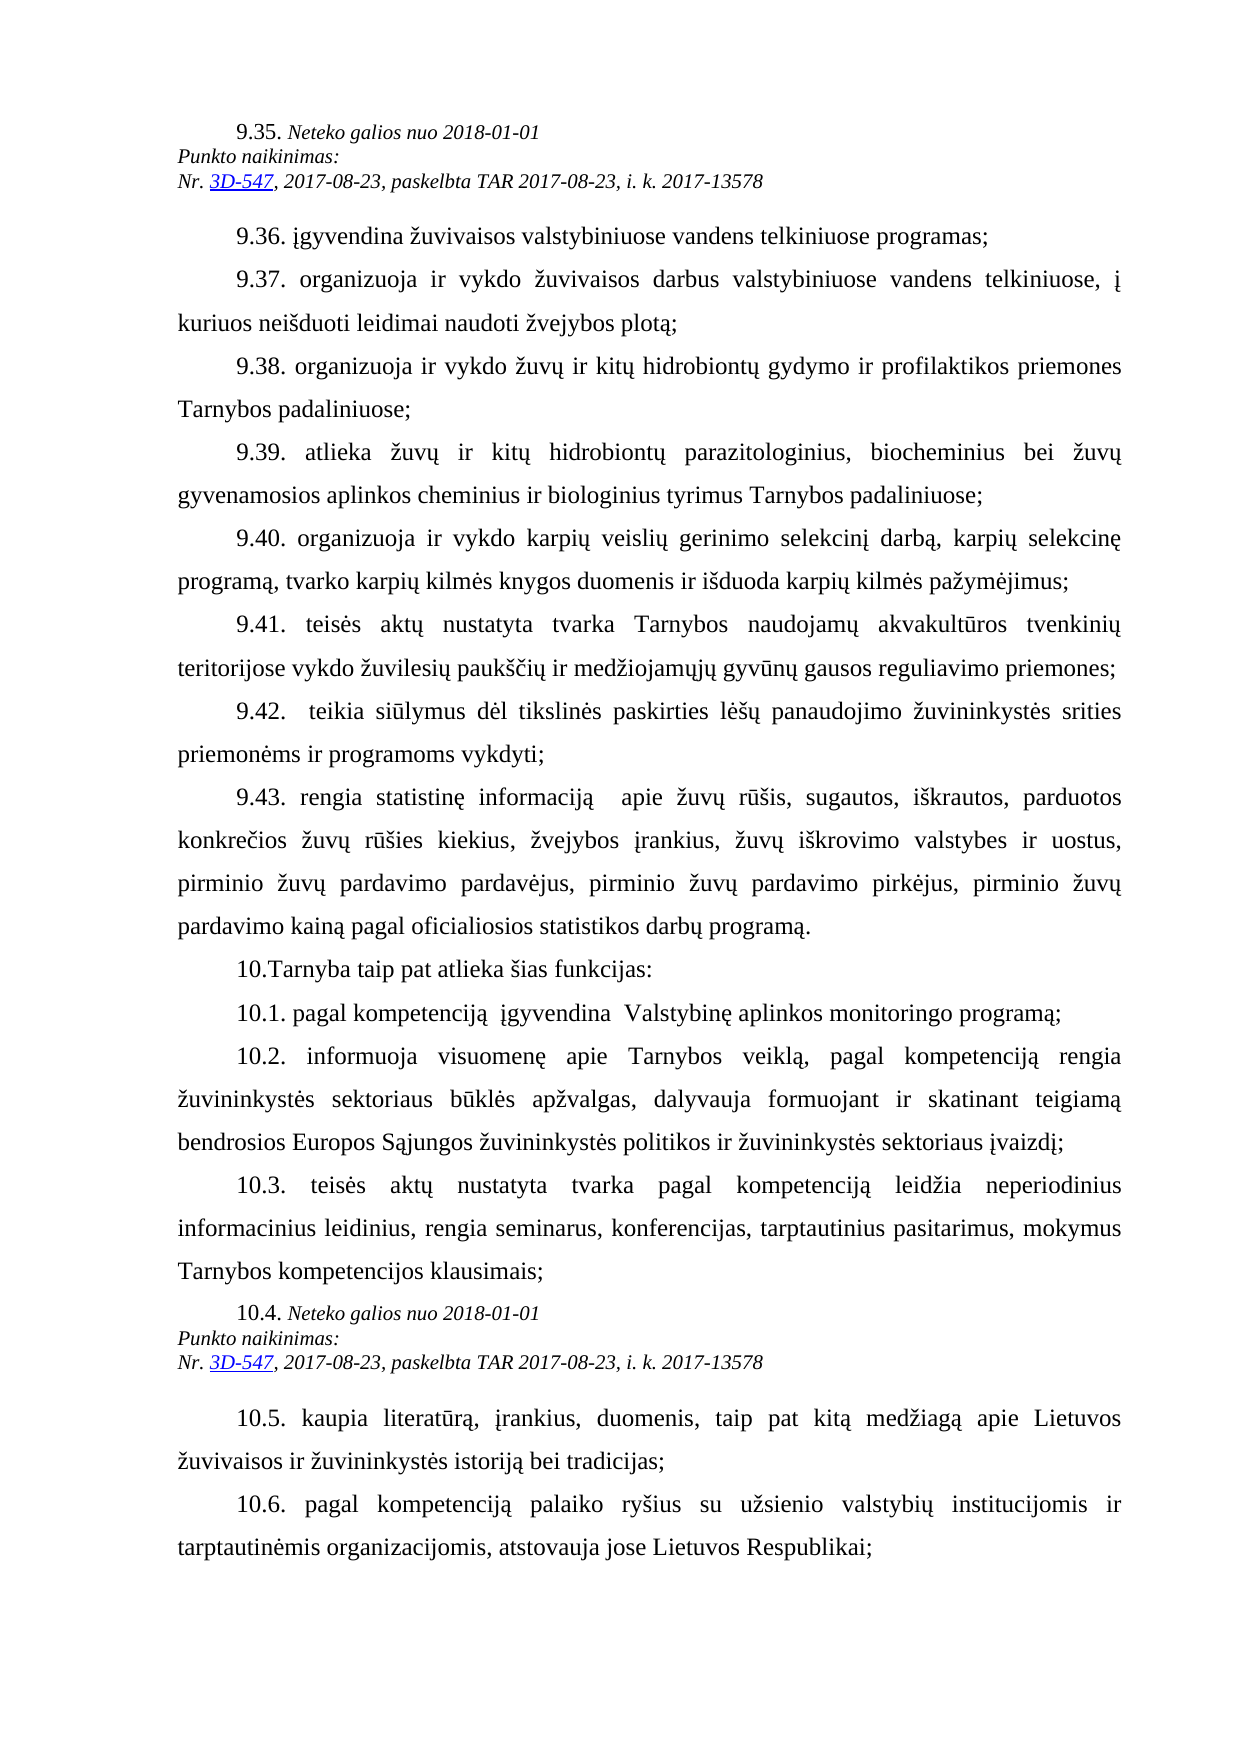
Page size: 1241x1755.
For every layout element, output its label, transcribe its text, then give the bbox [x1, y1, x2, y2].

text 9.43. rengia statistinę informaciją apie žuvų rūšis, sugautos, iškrautos, parduotos konkrečios žuvų rūšies kiekius, žvejybos įrankius, žuvų iškrovimo valstybes ir uostus, pirminio žuvų pardavimo pardavėjus, pirminio žuvų pardavimo pirkėjus, pirminio žuvų pardavimo kainą pagal oficialiosios statistikos darbų programą. [177, 782, 1122, 940]
text 9.42. teikia siūlymus dėl tikslinės paskirties lėšų panaudojimo žuvininkystės srities priemonėms ir programoms vykdyti; [177, 696, 1122, 768]
text 10.3. teisės aktų nustatyta tvarka pagal kompetenciją leidžia neperiodinius informacinius leidinius, rengia seminarus, konferencijas, tarptautinius pasitarimus, mokymus Tarnybos kompetencijos klausimais; [177, 1170, 1122, 1285]
text 10.1. pagal kompetenciją įgyvendina Valstybinę aplinkos monitoringo programą; [177, 998, 1122, 1026]
text 10.5. kaupia literatūrą, įrankius, duomenis, taip pat kitą medžiagą apie Lietuvos žuvivaisos ir žuvininkystės istoriją bei tradicijas; [177, 1403, 1122, 1474]
text 9.37. organizuoja ir vykdo žuvivaisos darbus valstybiniuose vandens telkiniuose, į kuriuos neišduoti leidimai naudoti žvejybos plotą; [177, 264, 1122, 336]
text Nr. 3D-547, 2017-08-23, paskelbta TAR 2017-08-23, i. k. 2017-13578 [177, 1350, 1122, 1374]
text Nr. 3D-547, 2017-08-23, paskelbta TAR 2017-08-23, i. k. 2017-13578 [177, 168, 1122, 193]
text 9.36. įgyvendina žuvivaisos valstybiniuose vandens telkiniuose programas; [177, 221, 1122, 250]
text 10.2. informuoja visuomenę apie Tarnybos veiklą, pagal kompetenciją rengia žuvininkystės sektoriaus būklės apžvalgas, dalyvauja formuojant ir skatinant teigiamą bendrosios Europos Sąjungos žuvininkystės politikos ir žuvininkystės sektoriaus įvaizdį; [177, 1041, 1122, 1156]
text 9.40. organizuoja ir vykdo karpių veislių gerinimo selekcinį darbą, karpių selekcinę programą, tvarko karpių kilmės knygos duomenis ir išduoda karpių kilmės pažymėjimus; [177, 523, 1122, 595]
text Punkto naikinimas: [177, 1326, 1122, 1350]
text Punkto naikinimas: [177, 144, 1122, 168]
text 10.Tarnyba taip pat atlieka šias funkcijas: [177, 954, 1122, 983]
text 9.35. Neteko galios nuo 2018-01-01 [177, 118, 1122, 144]
text 9.38. organizuoja ir vykdo žuvų ir kitų hidrobiontų gydymo ir profilaktikos priemones Tarnybos padaliniuose; [177, 351, 1122, 423]
text 9.39. atlieka žuvų ir kitų hidrobiontų parazitologinius, biocheminius bei žuvų gyvenamosios aplinkos cheminius ir biologinius tyrimus Tarnybos padaliniuose; [177, 437, 1122, 509]
text 9.41. teisės aktų nustatyta tvarka Tarnybos naudojamų akvakultūros tvenkinių teritorijose vykdo žuvilesių paukščių ir medžiojamųjų gyvūnų gausos reguliavimo priemones; [177, 609, 1122, 681]
text 10.6. pagal kompetenciją palaiko ryšius su užsienio valstybių institucijomis ir tarptautinėmis organizacijomis, atstovauja jose Lietuvos Respublikai; [177, 1489, 1122, 1561]
text 10.4. Neteko galios nuo 2018-01-01 [177, 1299, 1122, 1326]
